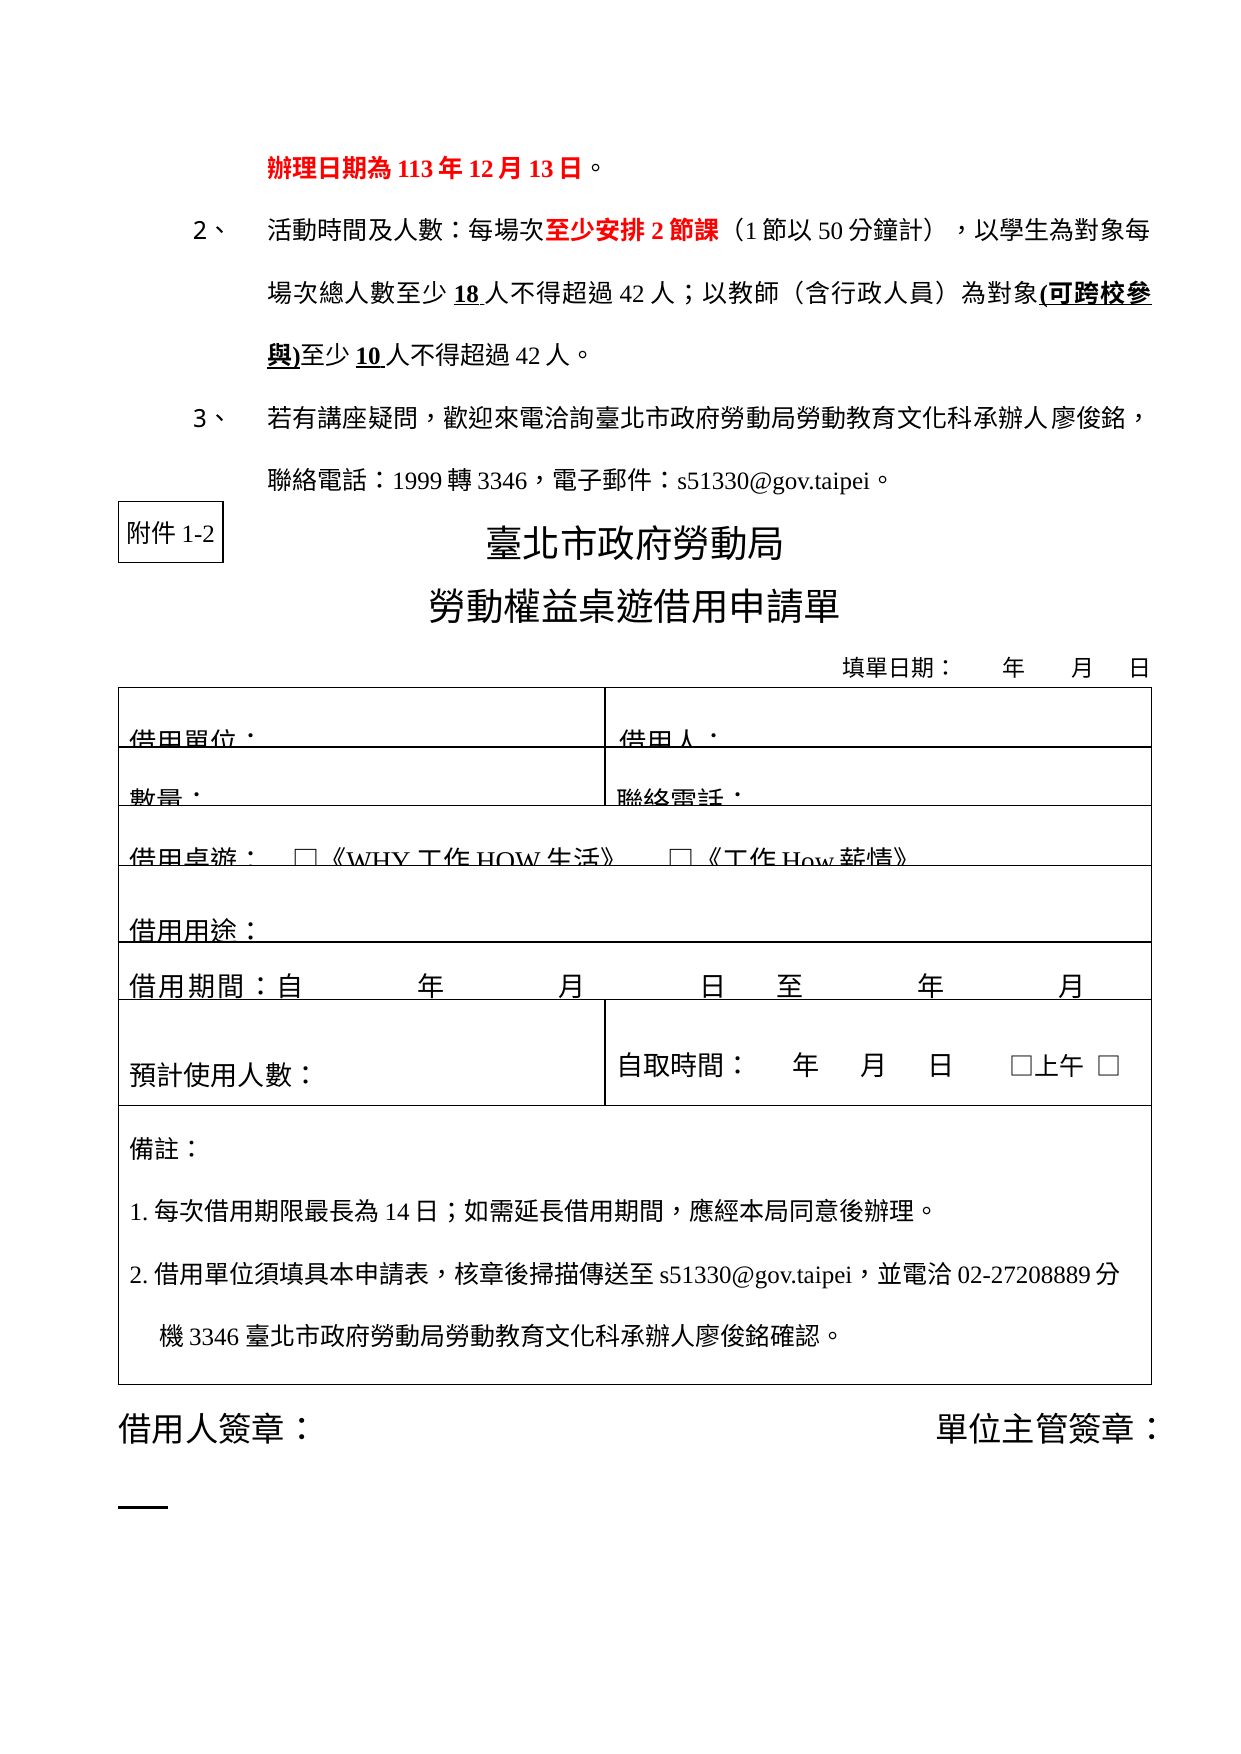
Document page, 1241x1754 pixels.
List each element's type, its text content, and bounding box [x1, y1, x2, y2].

text 附件1-2 [119, 502, 222, 552]
table_cell 備註： 每次借用期限最長為14日；如需延長借用期間，應經本局同意後辦理。 借用單位須填具本申請表，核章後掃描傳送至s51330@gov.taipei，並電洽02-27208889分機3346 臺北市政府勞動局勞動教育文化科承辦人廖俊銘確認。 借用人對所借用之《WHY工作HOW生活》《工作How薪情》桌遊應盡保管之責，不得私 自移轉、營利或借撥。 期滿時，借用人應歸還，並依遊戲說明書確認遊戲內容物數量(卡牌、標記物、錢幣等)；如有損壞或短少時，由借用人負責維修或賠償。 [119, 1106, 1151, 1384]
table_cell 數量： [119, 748, 604, 805]
table_header 借用人： [606, 688, 1151, 746]
list 若有講座疑問，歡迎來電洽詢臺北市政府勞動局勞動教育文化科承辦人廖俊銘，聯絡電話：1999轉3346，電子郵件：s51330@gov.taipei。 [192, 375, 1152, 500]
list 活動時間及人數：每場次至少安排2節課（1節以50分鐘計），以學生為對象每場次總人數至少18人不得超過42人；以教師（含行政人員）為對象(可跨校參與)至少10人不得超過42人。 [192, 187, 1152, 375]
text 臺北市政府勞動局 [224, 500, 1152, 562]
text 借用人簽章： 單位主管簽章： [118, 1385, 1152, 1510]
table_cell 預計使用人數： [119, 1000, 604, 1104]
table_cell 借用期間：自 年 月 日 至 年 月 日，共 日。 [119, 943, 1151, 999]
table_header 借用單位： [119, 688, 604, 746]
text [119, 552, 222, 562]
text 填單日期： 年 月 日 [118, 625, 1152, 687]
table_cell 借用桌遊： □《WHY工作HOW生活》 □《工作How薪情》 [119, 806, 1151, 864]
list 辦理日期為113年12月13日。 [192, 125, 1152, 187]
table_cell 聯絡電話： [606, 748, 1151, 805]
text 勞動權益桌遊借用申請單 [118, 562, 1152, 625]
table_cell 借用用途： 預計使用人數： [119, 866, 1151, 941]
table_cell 自取時間： 年 月 日 □上午 □下午 （如不便自取請來電本局詢問） [606, 1000, 1151, 1104]
